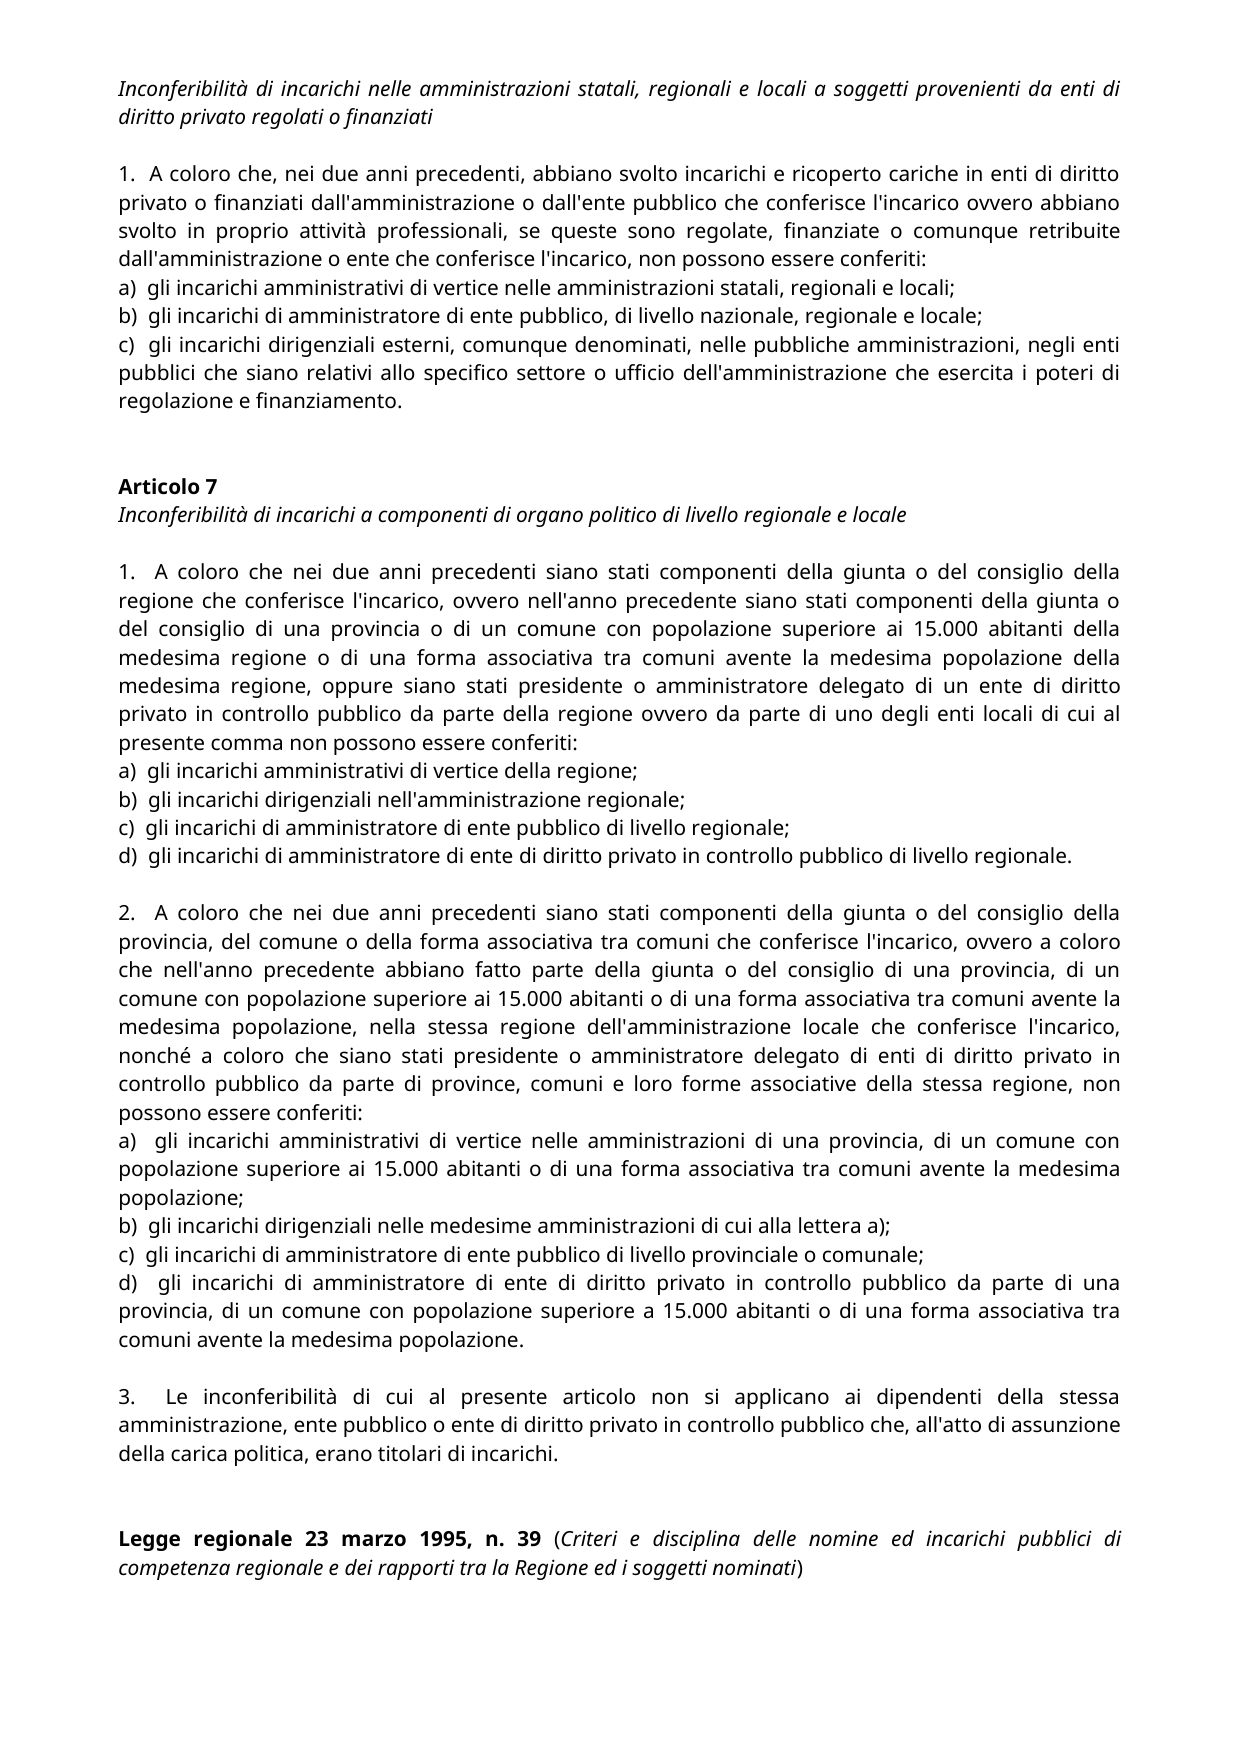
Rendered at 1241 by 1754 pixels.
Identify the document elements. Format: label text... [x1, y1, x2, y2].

text d) gli incarichi di amministratore di ente di diritto privato in controllo pubblico di livello regionale. [118, 842, 1122, 870]
text a) gli incarichi amministrativi di vertice nelle amministrazioni di una provincia, di un comune con popolazione superiore ai 15.000 abitanti o di una forma associativa tra comuni avente la medesima popolazione; [118, 1126, 1122, 1211]
text Legge regionale 23 marzo 1995, n. 39 (Criteri e disciplina delle nomine ed incarichi pubblici di competenza regionale e dei rapporti tra la Regione ed i soggetti nominati) [118, 1524, 1122, 1581]
text Articolo 7 [118, 472, 1122, 500]
text a) gli incarichi amministrativi di vertice nelle amministrazioni statali, regionali e locali; [118, 273, 1122, 301]
text b) gli incarichi dirigenziali nell'amministrazione regionale; [118, 785, 1122, 813]
text 1. A coloro che nei due anni precedenti siano stati componenti della giunta o del consiglio della regione che conferisce l'incarico, ovvero nell'anno precedente siano stati componenti della giunta o del consiglio di una provincia o di un comune con popolazione superiore ai 15.000 abitanti della medesima regione o di una forma associativa tra comuni avente la medesima popolazione della medesima regione, oppure siano stati presidente o amministratore delegato di un ente di diritto privato in controllo pubblico da parte della regione ovvero da parte di uno degli enti locali di cui al presente comma non possono essere conferiti: [118, 557, 1122, 756]
text d) gli incarichi di amministratore di ente di diritto privato in controllo pubblico da parte di una provincia, di un comune con popolazione superiore a 15.000 abitanti o di una forma associativa tra comuni avente la medesima popolazione. [118, 1268, 1122, 1353]
text c) gli incarichi dirigenziali esterni, comunque denominati, nelle pubbliche amministrazioni, negli enti pubblici che siano relativi allo specifico settore o ufficio dell'amministrazione che esercita i poteri di regolazione e finanziamento. [118, 330, 1122, 415]
text b) gli incarichi di amministratore di ente pubblico, di livello nazionale, regionale e locale; [118, 301, 1122, 330]
text Inconferibilità di incarichi nelle amministrazioni statali, regionali e locali a soggetti provenienti da enti di diritto privato regolati o finanziati [118, 74, 1122, 131]
text b) gli incarichi dirigenziali nelle medesime amministrazioni di cui alla lettera a); [118, 1211, 1122, 1240]
text c) gli incarichi di amministratore di ente pubblico di livello regionale; [118, 813, 1122, 842]
text c) gli incarichi di amministratore di ente pubblico di livello provinciale o comunale; [118, 1240, 1122, 1268]
text 3. Le inconferibilità di cui al presente articolo non si applicano ai dipendenti della stessa amministrazione, ente pubblico o ente di diritto privato in controllo pubblico che, all'atto di assunzione della carica politica, erano titolari di incarichi. [118, 1382, 1122, 1467]
text 2. A coloro che nei due anni precedenti siano stati componenti della giunta o del consiglio della provincia, del comune o della forma associativa tra comuni che conferisce l'incarico, ovvero a coloro che nell'anno precedente abbiano fatto parte della giunta o del consiglio di una provincia, di un comune con popolazione superiore ai 15.000 abitanti o di una forma associativa tra comuni avente la medesima popolazione, nella stessa regione dell'amministrazione locale che conferisce l'incarico, nonché a coloro che siano stati presidente o amministratore delegato di enti di diritto privato in controllo pubblico da parte di province, comuni e loro forme associative della stessa regione, non possono essere conferiti: [118, 898, 1122, 1126]
text 1. A coloro che, nei due anni precedenti, abbiano svolto incarichi e ricoperto cariche in enti di diritto privato o finanziati dall'amministrazione o dall'ente pubblico che conferisce l'incarico ovvero abbiano svolto in proprio attività professionali, se queste sono regolate, finanziate o comunque retribuite dall'amministrazione o ente che conferisce l'incarico, non possono essere conferiti: [118, 159, 1122, 273]
text Inconferibilità di incarichi a componenti di organo politico di livello regionale e locale [118, 500, 1122, 529]
text a) gli incarichi amministrativi di vertice della regione; [118, 756, 1122, 785]
